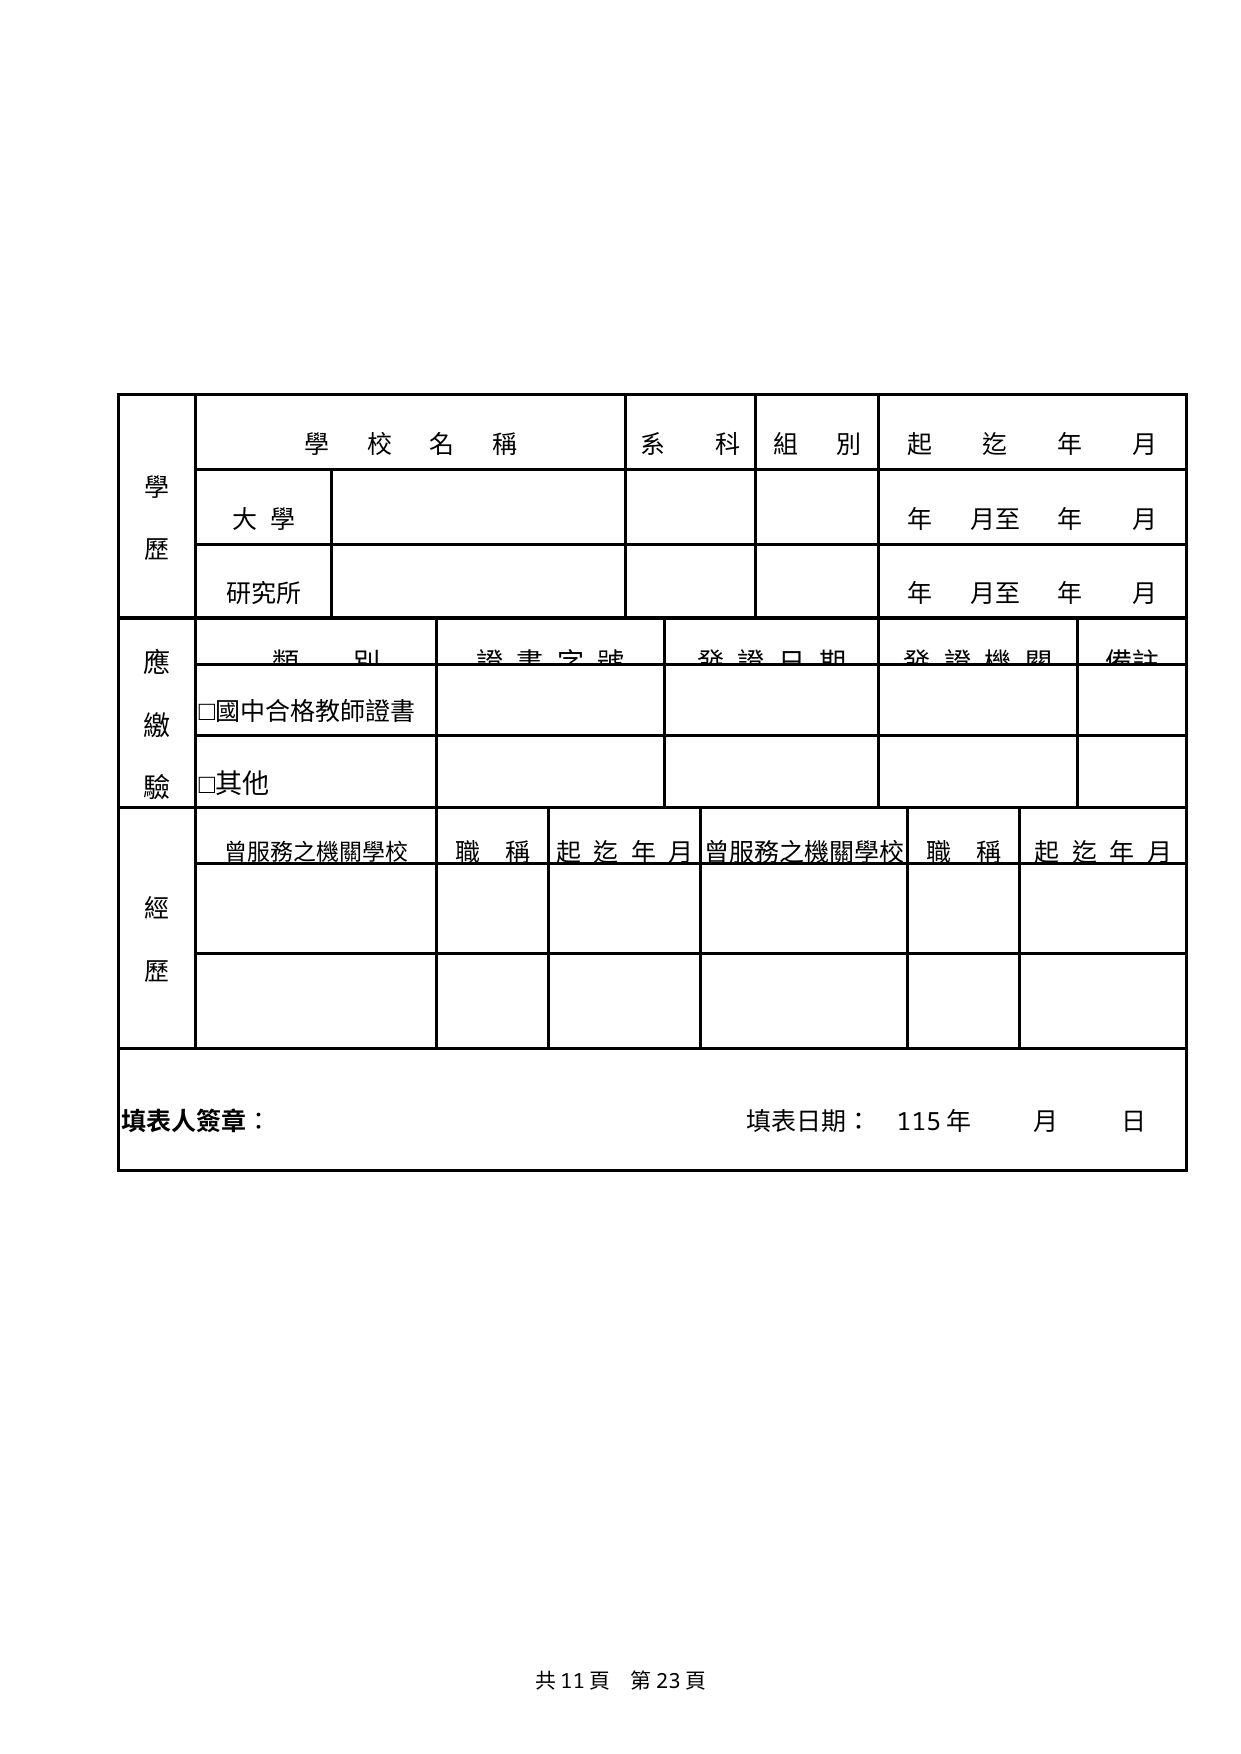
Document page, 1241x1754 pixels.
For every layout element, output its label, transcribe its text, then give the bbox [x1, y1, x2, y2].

table_cell □國中合格教師證書 [197, 666, 435, 733]
table_cell [625, 666, 663, 733]
table_cell 曾服務之機關學校 [702, 809, 906, 862]
table_cell 起 迄 年 月 [880, 396, 1185, 468]
table_cell 年 月至 年 月 [880, 546, 1185, 616]
table_cell 研究所 [197, 546, 330, 616]
table_cell 發 證 日 期 [666, 620, 877, 663]
table_cell 經 歷 [120, 809, 194, 1047]
table_cell [627, 471, 754, 543]
table_cell 組 別 [757, 396, 877, 468]
table_cell [438, 666, 625, 733]
table_cell [333, 546, 624, 616]
table_cell [909, 865, 1018, 952]
table_cell 備註 [1079, 620, 1185, 663]
table_cell [438, 865, 547, 952]
table_cell 曾服務之機關學校 [197, 809, 435, 862]
table_cell [757, 471, 877, 543]
table_cell 發 證 機 關 [880, 620, 1076, 663]
table_cell 起 迄 年 月 [1021, 809, 1185, 862]
table_cell 系 科 [627, 396, 754, 468]
table_cell 起 迄 年 月 [550, 809, 699, 862]
table_cell 類 別 [197, 620, 435, 663]
table_cell [550, 955, 699, 1047]
table_cell [880, 737, 1076, 806]
table_cell [702, 955, 906, 1047]
table_cell [197, 865, 435, 952]
table_cell 學 歷 [120, 396, 194, 616]
table_cell □其他 [197, 737, 435, 806]
table_cell [197, 955, 435, 1047]
table_cell [438, 955, 547, 1047]
table_cell 職 稱 [909, 809, 1018, 862]
table_cell [438, 737, 625, 806]
table_cell 填表人簽章： 填表日期： 115年 月 日 [120, 1050, 1185, 1169]
table_cell [625, 737, 663, 806]
table_cell [666, 737, 877, 806]
table_cell [1079, 737, 1185, 806]
table_cell [880, 666, 1076, 733]
table_cell [627, 546, 754, 616]
table_cell [333, 471, 624, 543]
table_cell [550, 865, 699, 952]
table_cell 年 月至 年 月 [880, 471, 1185, 543]
table_cell [757, 546, 877, 616]
table_cell [909, 955, 1018, 1047]
table_cell [1021, 955, 1185, 1047]
table_cell 大 學 [197, 471, 330, 543]
table_cell 職 稱 [438, 809, 547, 862]
table_cell 應 繳 驗 證 件 [120, 620, 194, 806]
table_cell [1079, 666, 1185, 733]
table_cell [702, 865, 906, 952]
table_cell 證 書 字 號 [438, 620, 663, 663]
table_cell 學 校 名 稱 [197, 396, 624, 468]
table_cell [1021, 865, 1185, 952]
table_cell [666, 666, 877, 733]
